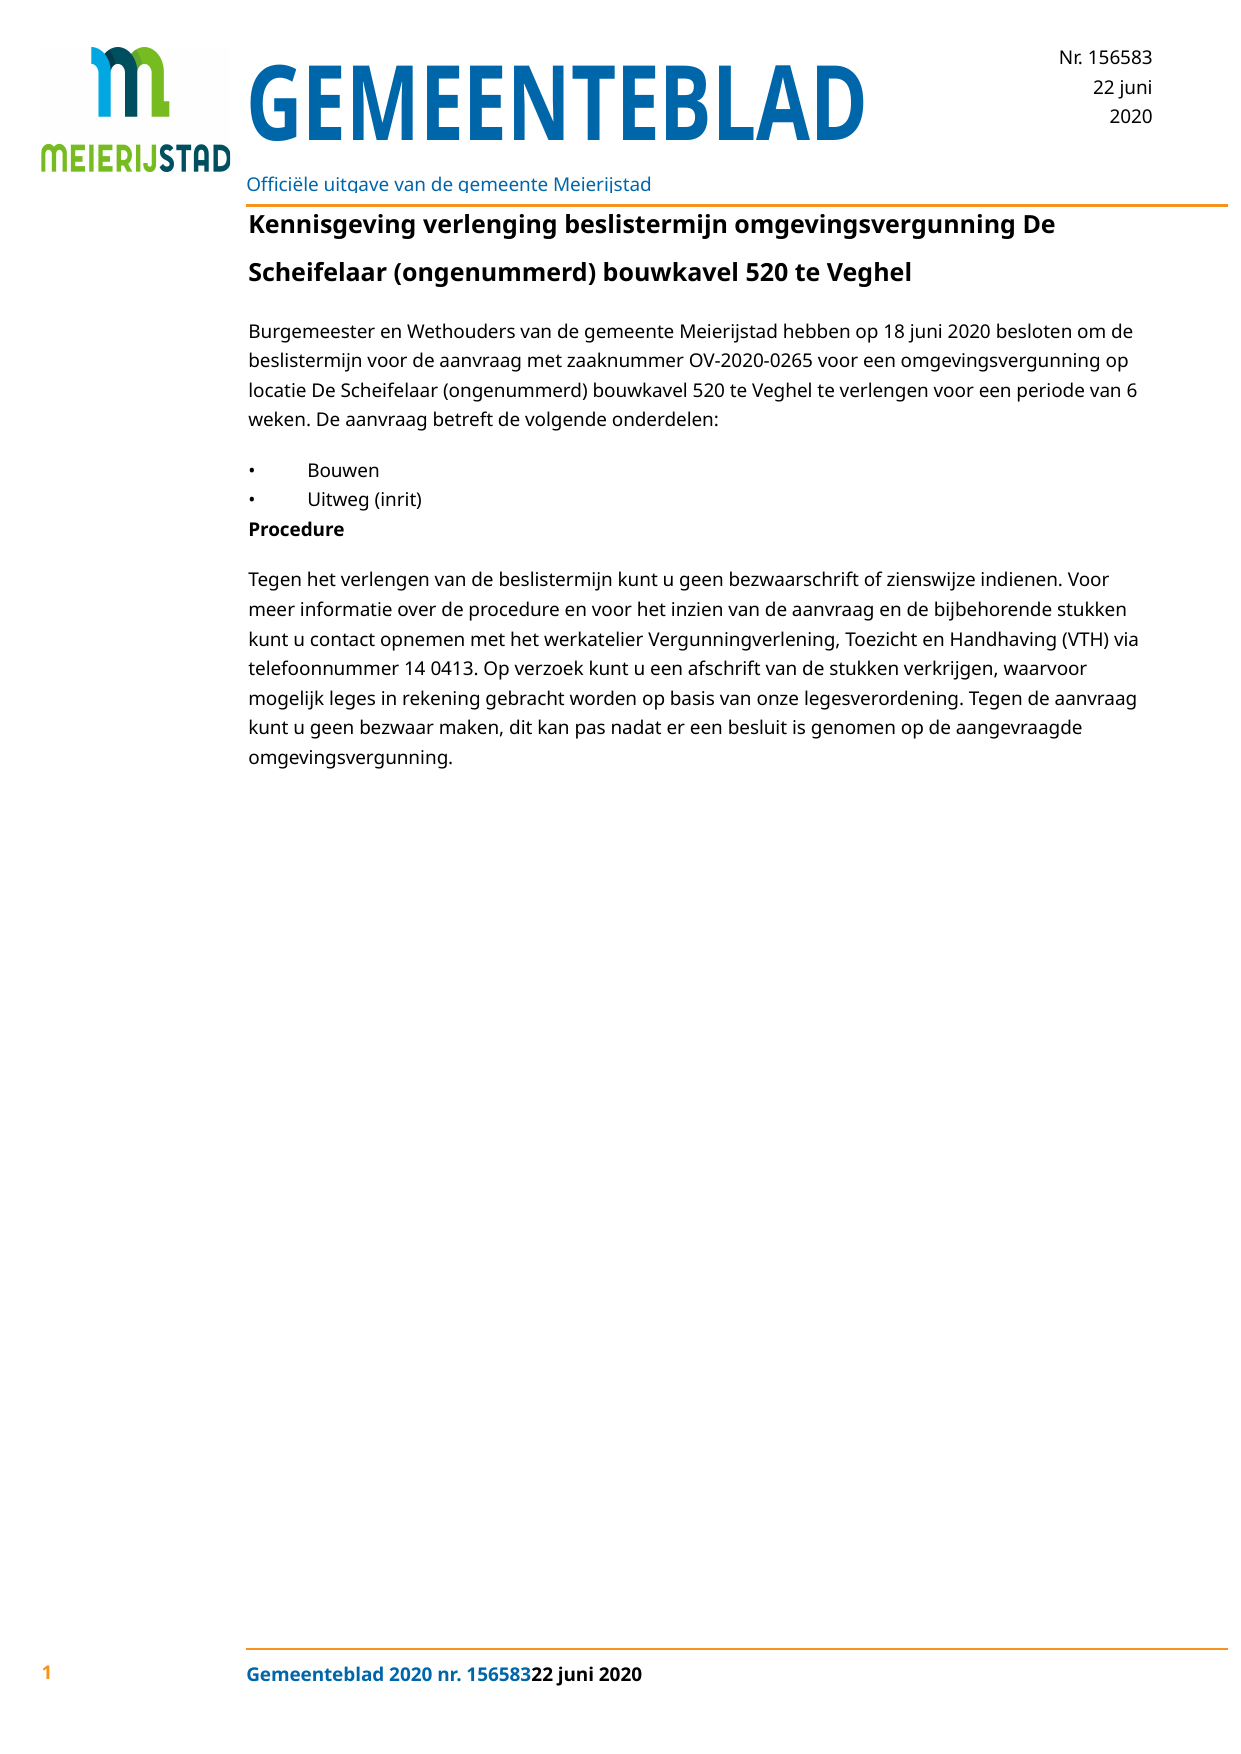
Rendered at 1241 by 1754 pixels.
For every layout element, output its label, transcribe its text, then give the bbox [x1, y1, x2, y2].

text Procedure [248, 516, 1152, 542]
text Burgemeester en Wethouders van de gemeente Meierijstad hebben op 18 juni 2020 besloten om de beslistermijn voor de aanvraag met zaaknummer OV-2020-0265 voor een omgevingsvergunning op locatie De Scheifelaar (ongenummerd) bouwkavel 520 te Veghel te verlengen voor een periode van 6 weken. De aanvraag betreft de volgende onderdelen: [248, 318, 1152, 432]
text Tegen het verlengen van de beslistermijn kunt u geen bezwaarschrift of zienswijze indienen. Voor meer informatie over de procedure en voor het inzien van de aanvraag en de bijbehorende stukken kunt u contact opnemen met het werkatelier Vergunningverlening, Toezicht en Handhaving (VTH) via telefoonnummer 14 0413. Op verzoek kunt u een afschrift van de stukken verkrijgen, waarvoor mogelijk leges in rekening gebracht worden op basis van onze legesverordening. Tegen de aanvraag kunt u geen bezwaar maken, dit kan pas nadat er een besluit is genomen op de aangevraagde omgevingsvergunning. [248, 567, 1152, 770]
list Uitweg (inrit) [248, 487, 1152, 512]
picture [41, 47, 231, 172]
text Kennisgeving verlenging beslistermijn omgevingsvergunning De Scheifelaar (ongenummerd) bouwkavel 520 te Veghel [248, 207, 1152, 288]
list Bouwen [248, 457, 1152, 483]
